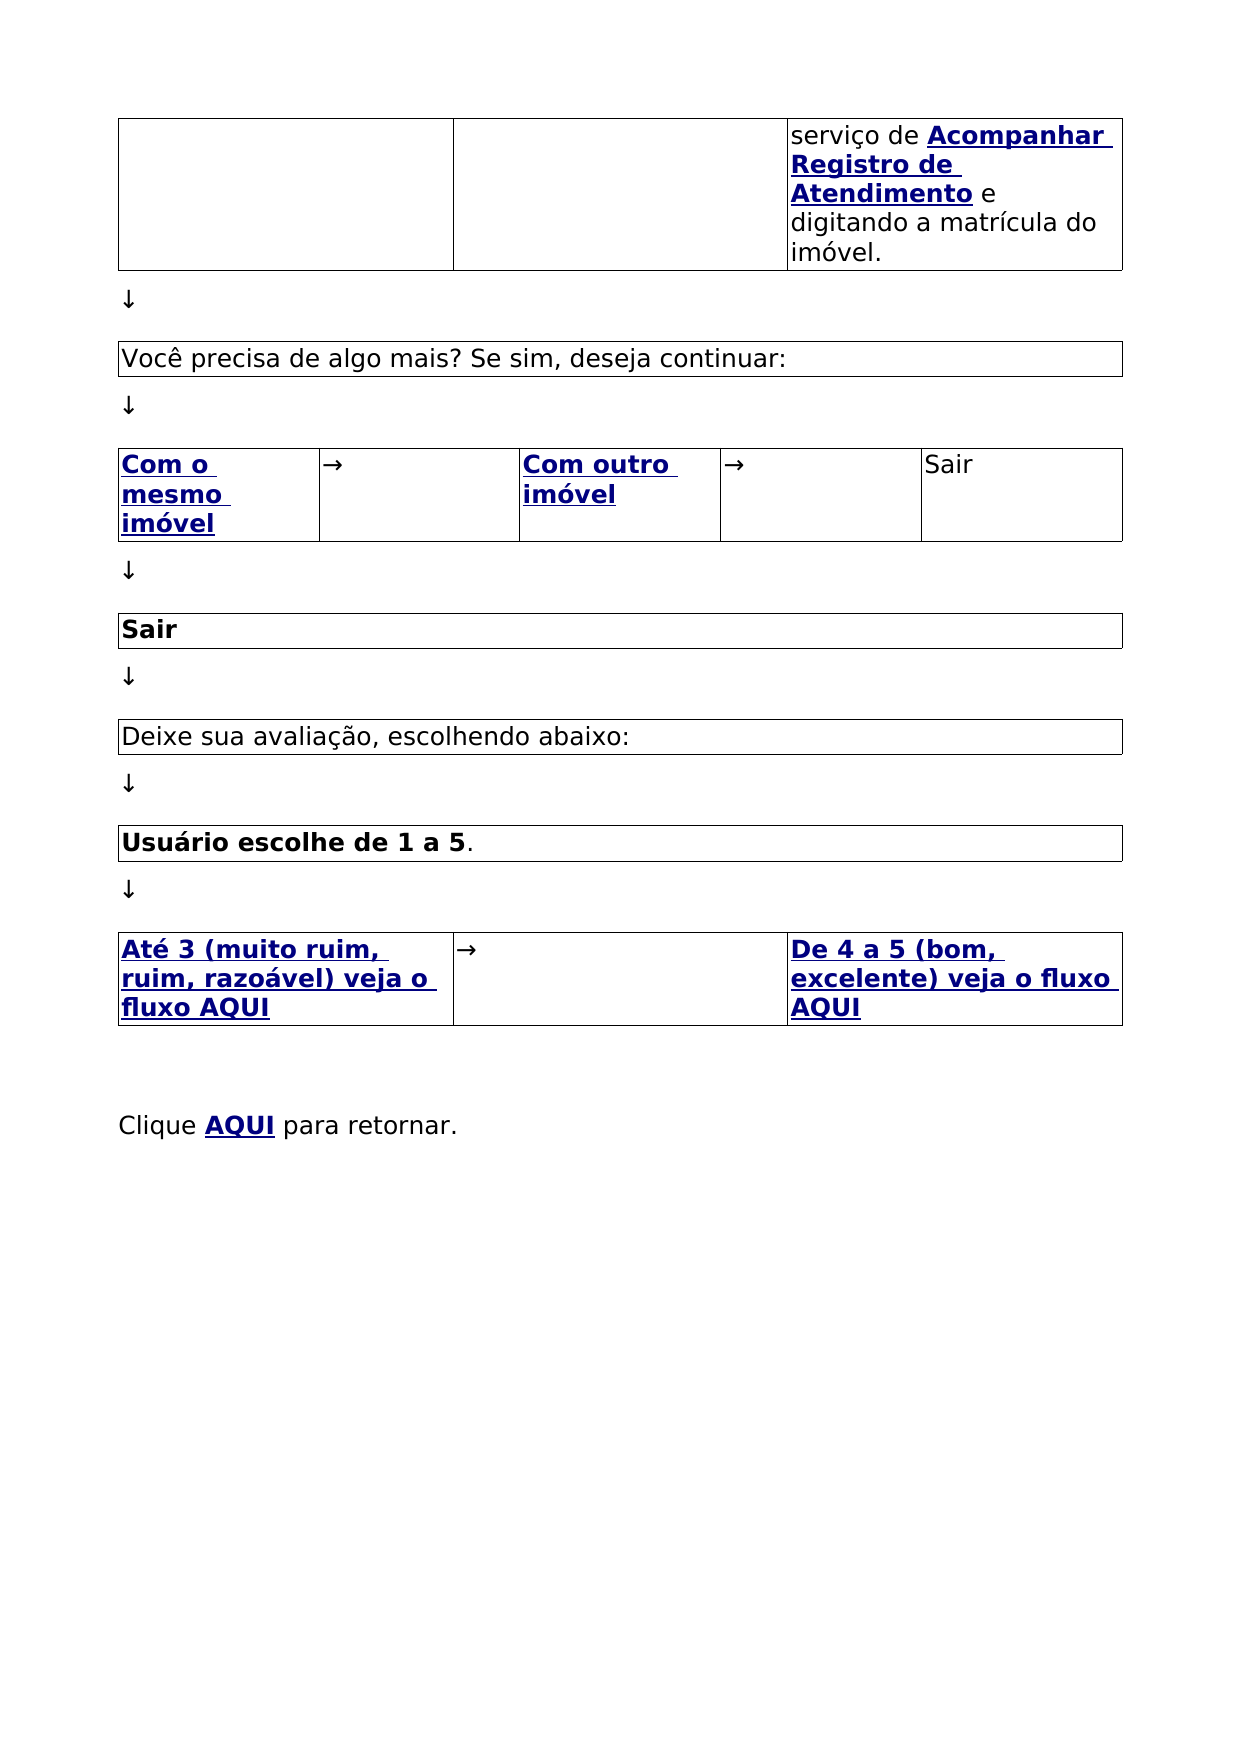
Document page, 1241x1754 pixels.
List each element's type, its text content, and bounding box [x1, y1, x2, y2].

text ↓ [118, 391, 1122, 420]
table_header [454, 119, 787, 270]
table_header → [721, 449, 921, 541]
text ↓ [118, 662, 1122, 692]
text Clique AQUI para retornar. [118, 1111, 1122, 1169]
table_header → [320, 449, 519, 541]
table_header De 4 a 5 (bom, excelente) veja o fluxo AQUI [788, 933, 1122, 1025]
table_header Usuário escolhe de 1 a 5. [119, 826, 1122, 861]
table_header [119, 119, 453, 270]
text ↓ [118, 285, 1122, 314]
text ↓ [118, 769, 1122, 798]
table_header Sair [922, 449, 1122, 541]
table_header → [454, 933, 787, 1025]
table_header Você precisa de algo mais? Se sim, deseja continuar: [119, 342, 1122, 376]
table_header Sair [119, 614, 1122, 648]
table_header Deixe sua avaliação, escolhendo abaixo: [119, 720, 1122, 754]
table_header Até 3 (muito ruim, ruim, razoável) veja o fluxo AQUI [119, 933, 453, 1025]
text ↓ [118, 875, 1122, 904]
table_header Com outro imóvel [520, 449, 720, 541]
table_header serviço de Acompanhar Registro de Atendimento e digitando a matrícula do imóvel. [788, 119, 1122, 270]
text ↓ [118, 556, 1122, 585]
table_header Com o mesmo imóvel [119, 449, 319, 541]
